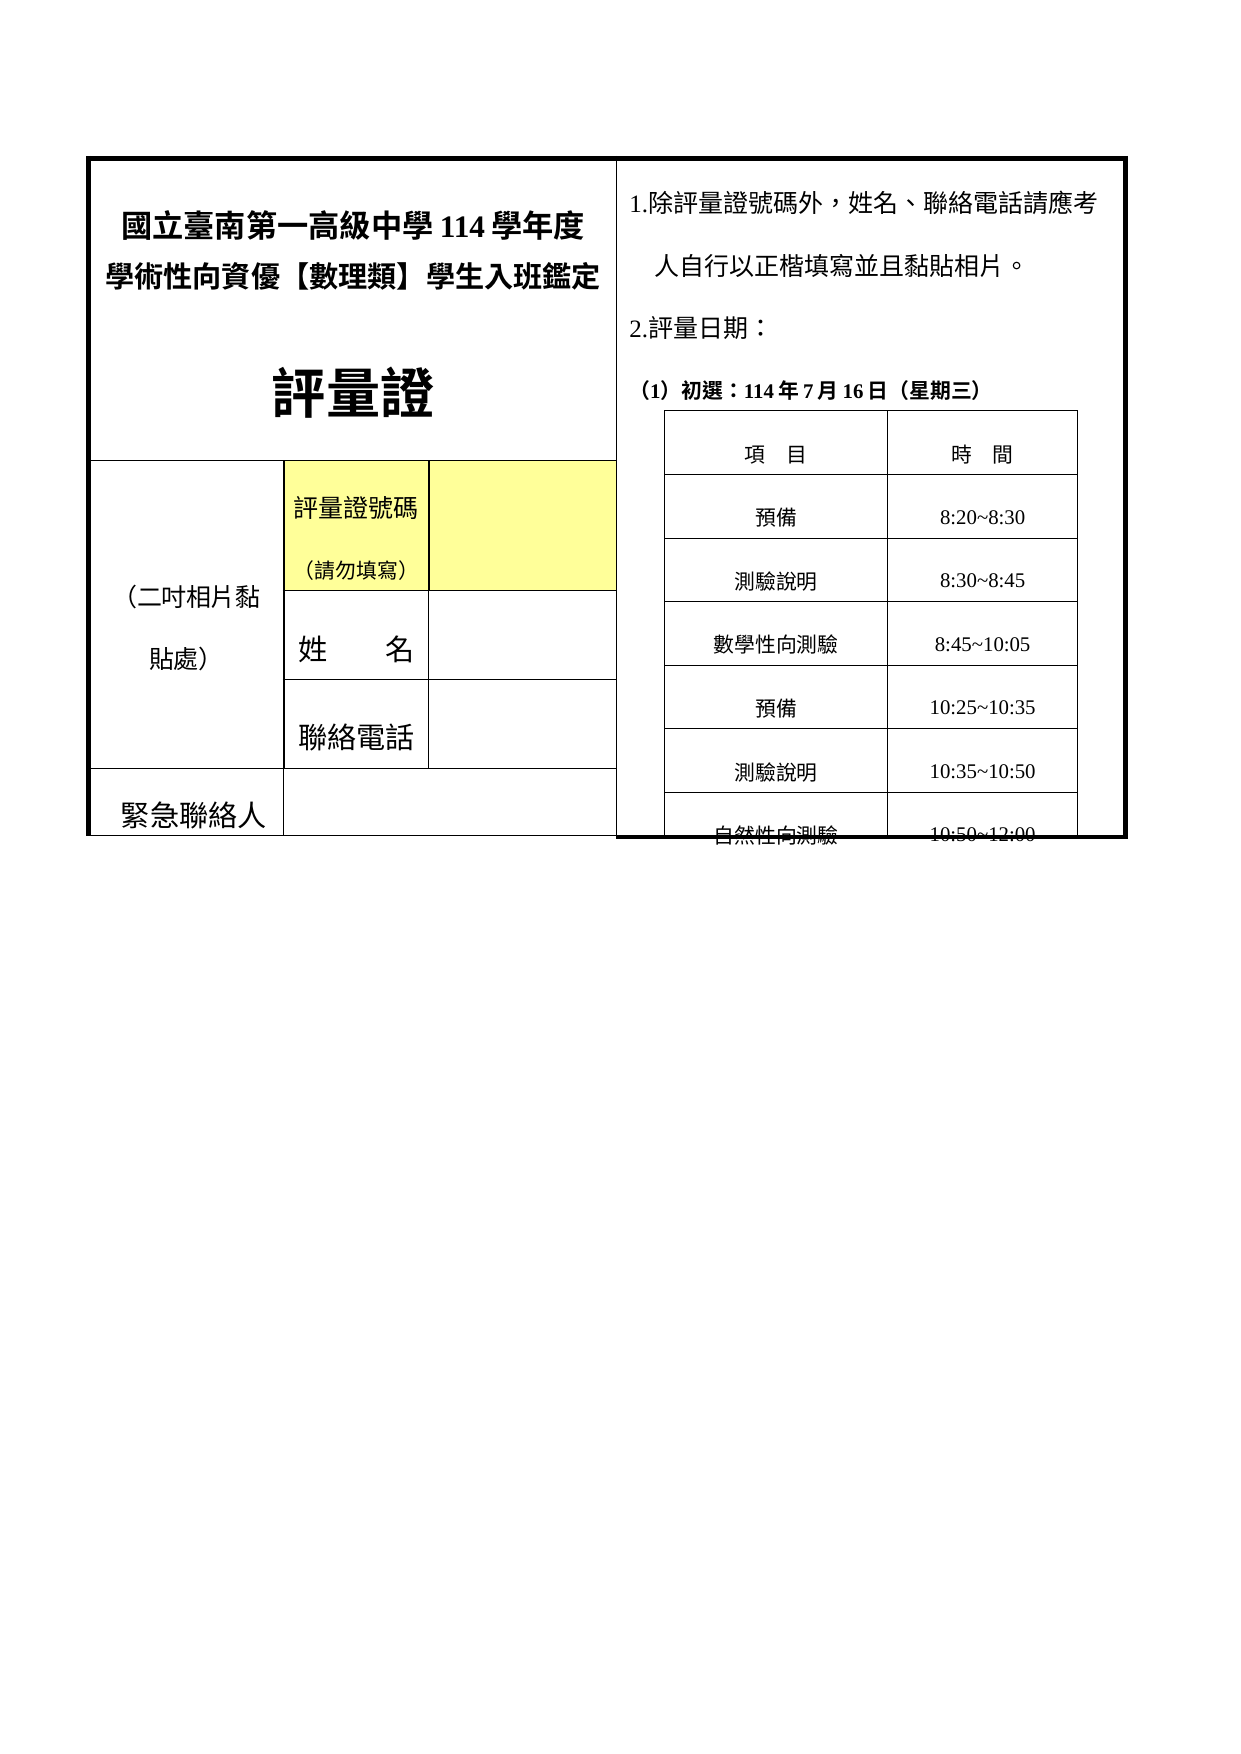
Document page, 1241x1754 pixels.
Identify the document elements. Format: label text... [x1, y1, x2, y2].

table_cell 8:30~8:45 [888, 539, 1077, 601]
table_cell [284, 769, 616, 834]
table_cell （二吋相片黏貼處） [91, 461, 283, 767]
table_cell 10:25~10:35 [888, 666, 1077, 728]
table_cell 預備 [665, 475, 887, 537]
table_cell 測驗說明 [665, 539, 887, 601]
table_cell 10:50~12:00 [888, 793, 1077, 835]
table_cell 預備 [665, 666, 887, 728]
table_cell 聯絡電話 [285, 680, 428, 767]
table_cell [429, 680, 616, 767]
table_cell 評量證號碼 （請勿填寫） [285, 461, 428, 590]
table_cell [429, 591, 616, 679]
table_header 時 間 [888, 411, 1077, 474]
table_cell 測驗說明 [665, 729, 887, 792]
table_cell [430, 461, 616, 590]
table_header 國立臺南第一高級中學114學年度 學術性向資優【數理類】學生入班鑑定 評量證 [91, 161, 616, 460]
table_cell 緊急聯絡人 [91, 769, 283, 834]
table_header 1.除評量證號碼外，姓名、聯絡電話請應考人自行以正楷填寫並且黏貼相片。 2.評量日期： （1）初選：114年7月16日（星期三） [617, 161, 1123, 834]
table_cell 8:20~8:30 [888, 475, 1077, 537]
table_cell 8:45~10:05 [888, 602, 1077, 664]
table_cell 10:35~10:50 [888, 729, 1077, 792]
table_cell 自然性向測驗 [665, 793, 887, 835]
table_cell 數學性向測驗 [665, 602, 887, 664]
table_cell 姓 名 [285, 591, 428, 679]
table_header 項 目 [665, 411, 887, 474]
